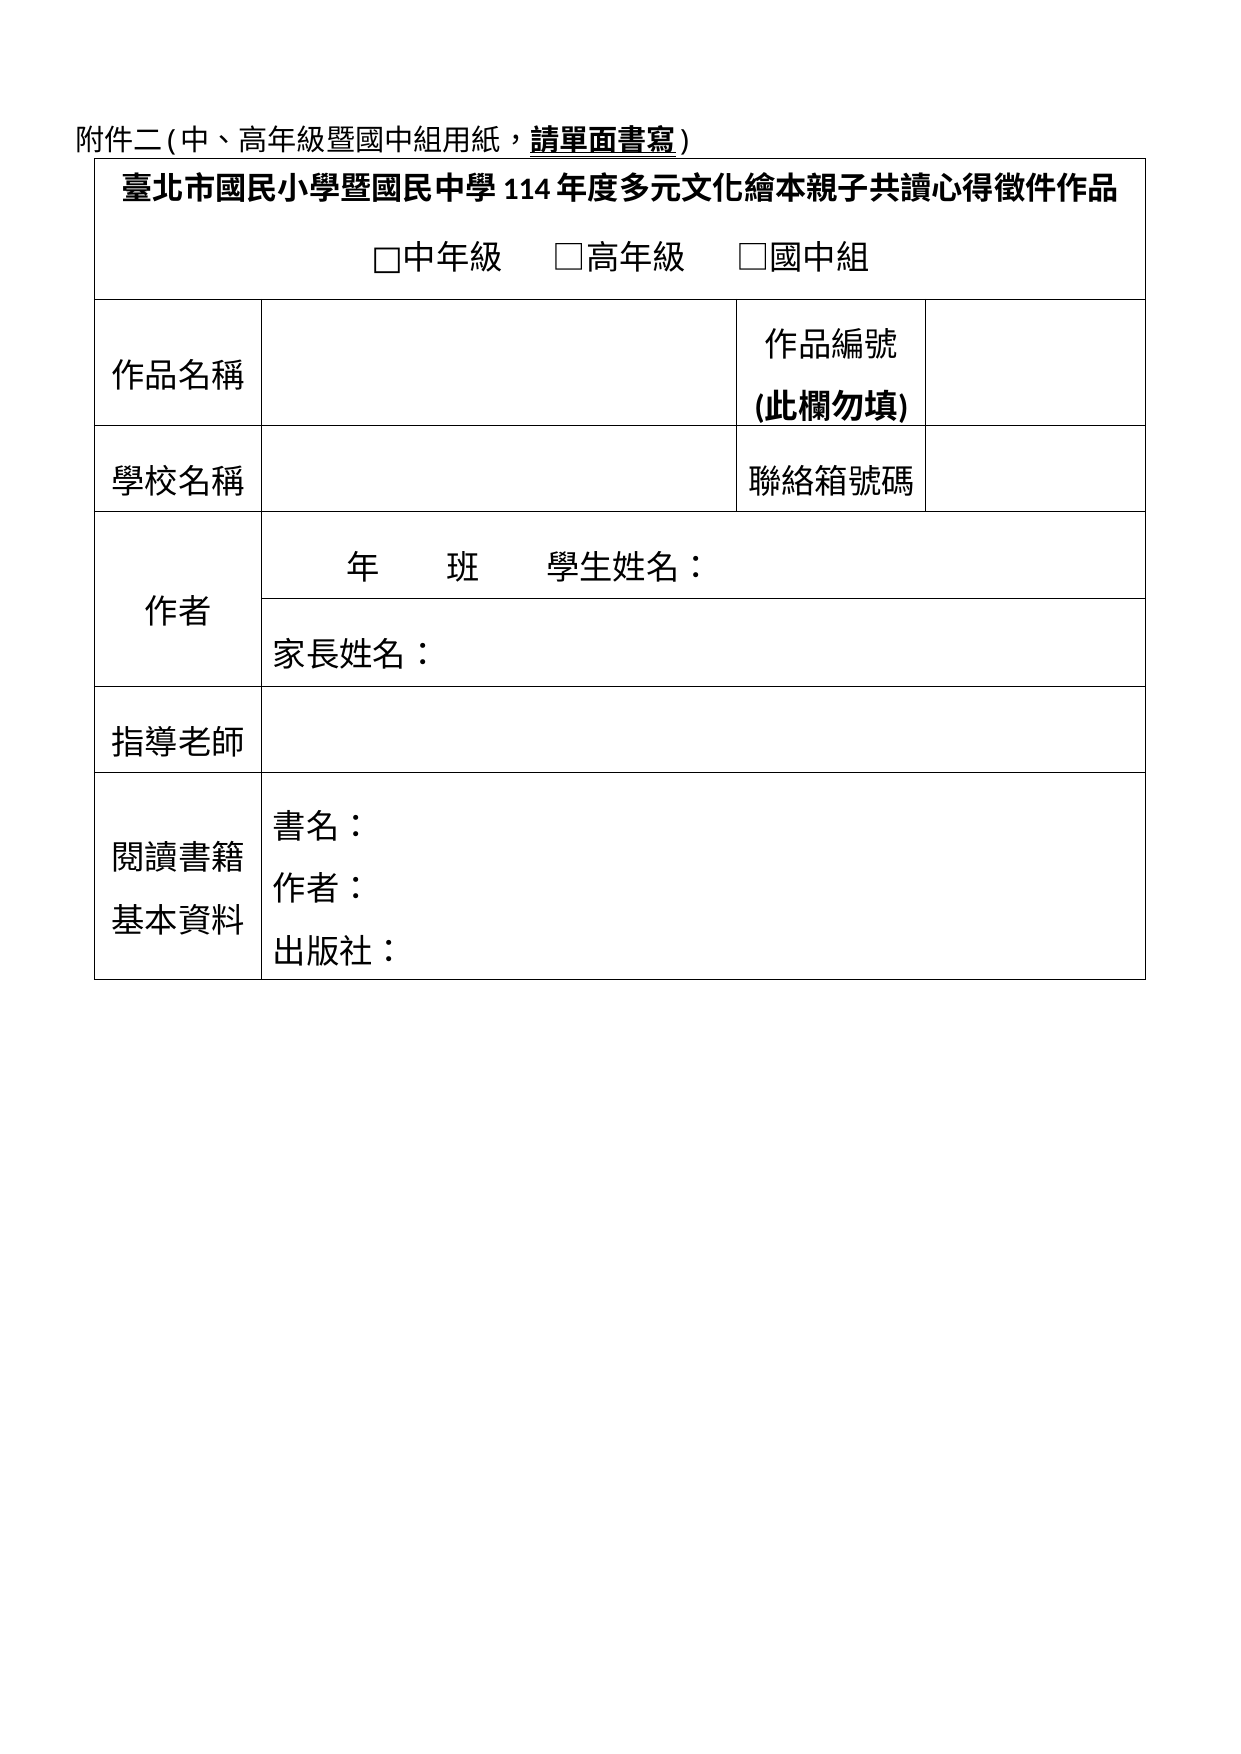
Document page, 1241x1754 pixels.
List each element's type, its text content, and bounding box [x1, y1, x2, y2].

table_cell 作品名稱 [95, 300, 261, 425]
table_cell 家長姓名： [262, 599, 1145, 686]
table_cell 聯絡箱號碼 [737, 426, 925, 511]
table_cell 學校名稱 [95, 426, 261, 511]
table_cell [262, 300, 736, 425]
table_cell 閱讀書籍 基本資料 [95, 773, 261, 979]
table_cell [262, 426, 736, 511]
table_cell 作品編號 (此欄勿填) [737, 300, 925, 425]
table_cell 年 班 學生姓名： [262, 512, 1145, 597]
table_cell [262, 687, 1145, 772]
table_cell 指導老師 [95, 687, 261, 772]
text 附件二(中、高年級暨國中組用紙，請單面書寫) [75, 96, 1165, 158]
table_cell 書名： 作者： 出版社： [262, 773, 1145, 979]
table_header 臺北市國民小學暨國民中學114年度多元文化繪本親子共讀心得徵件作品 □中年級 □高年級 □國中組 [95, 159, 1145, 299]
table_cell [926, 426, 1145, 511]
table_cell 作者 [95, 512, 261, 686]
table_cell [926, 300, 1145, 425]
